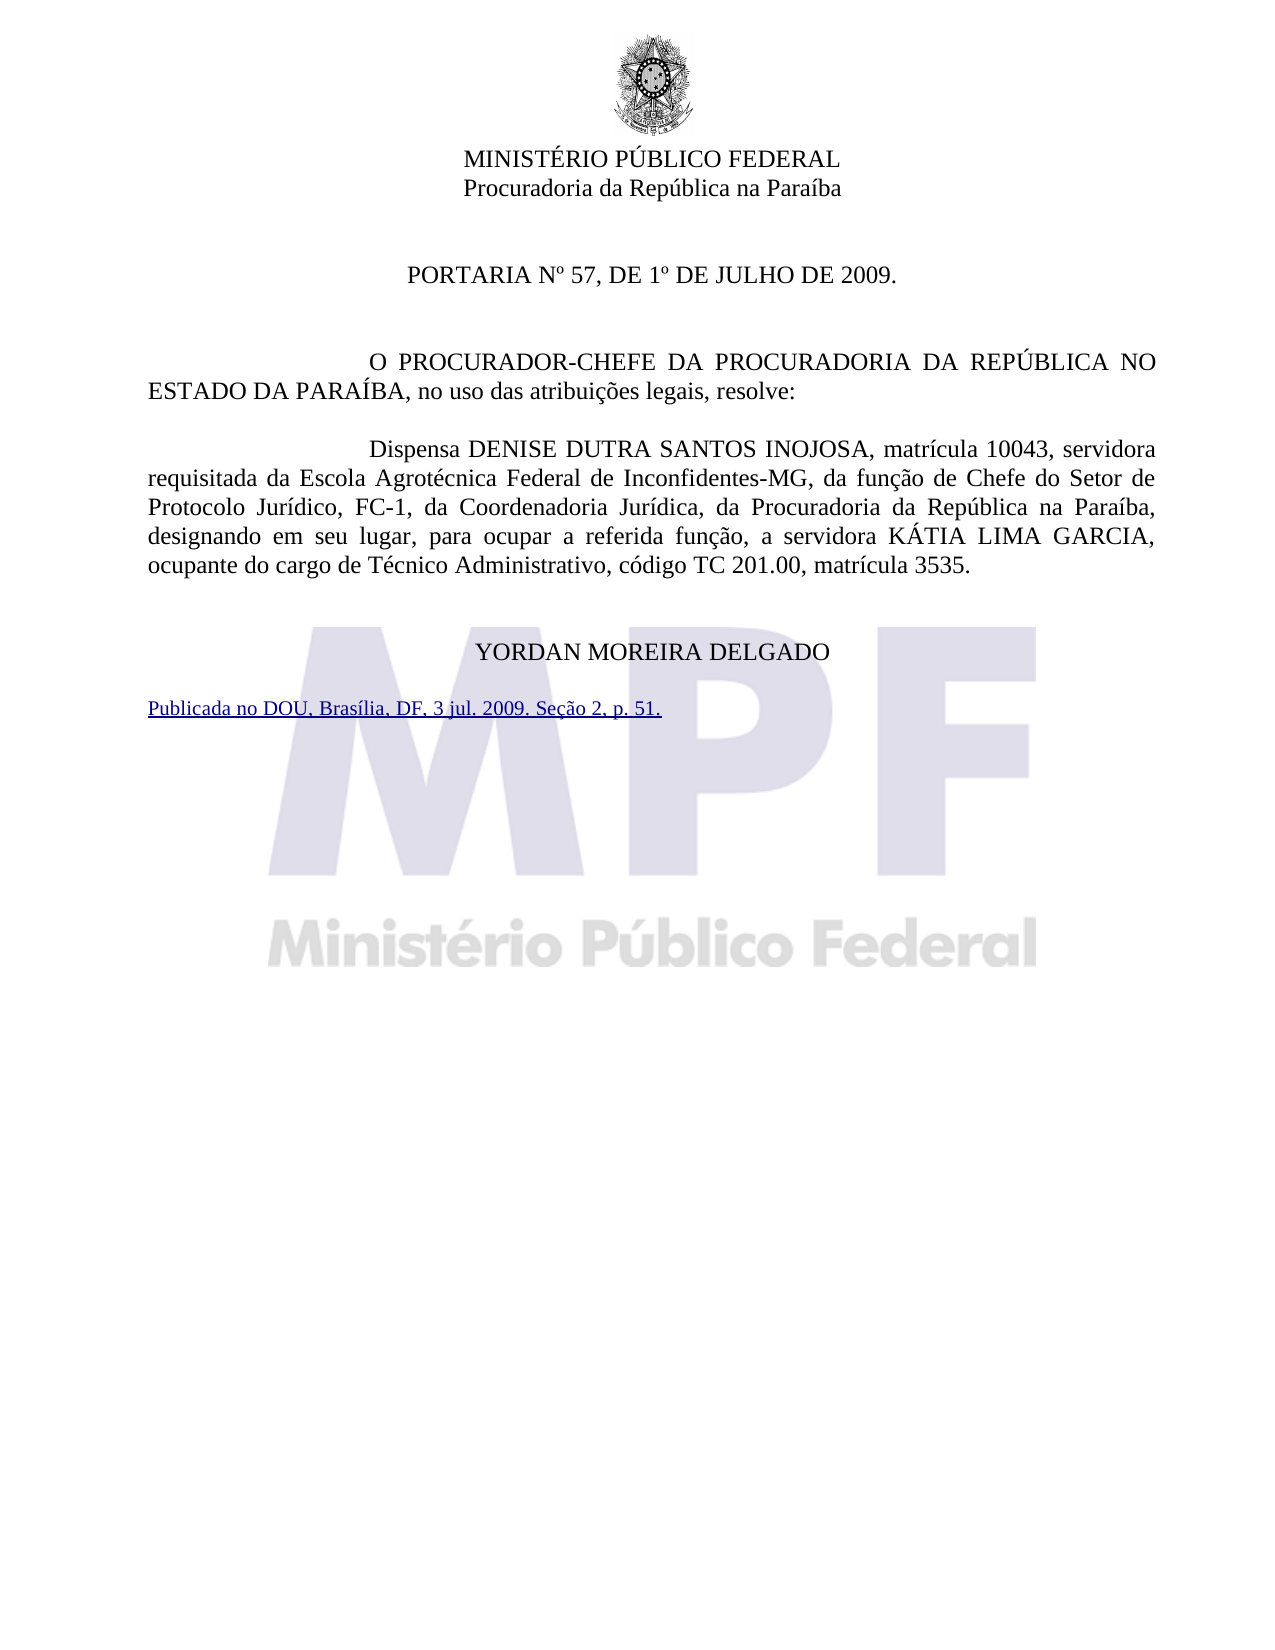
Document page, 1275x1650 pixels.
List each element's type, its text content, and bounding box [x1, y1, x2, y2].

picture [268, 627, 1036, 637]
picture [268, 666, 1036, 695]
text Publicada no DOU, Brasília, DF, 3 jul. 2009. Seção 2, p. 51. [148, 695, 1157, 719]
picture [268, 719, 1036, 967]
text PORTARIA Nº 57, DE 1º DE JULHO DE 2009. [148, 259, 1157, 288]
text O PROCURADOR-CHEFE DA PROCURADORIA DA REPÚBLICA NO ESTADO DA PARAÍBA, no uso das atribuições legais, resolve: [148, 347, 1157, 405]
text YORDAN MOREIRA DELGADO [148, 637, 1157, 666]
text Dispensa DENISE DUTRA SANTOS INOJOSA, matrícula 10043, servidora requisitada da Escola Agrotécnica Federal de Inconfidentes-MG, da função de Chefe do Setor de Protocolo Jurídico, FC-1, da Coordenadoria Jurídica, da Procuradoria da República na Paraíba, designando em seu lugar, para ocupar a referida função, a servidora KÁTIA LIMA GARCIA, ocupante do cargo de Técnico Administrativo, código TC 201.00, matrícula 3535. [148, 434, 1157, 579]
text Procuradoria da República na Paraíba [148, 173, 1157, 202]
picture [611, 28, 694, 136]
text MINISTÉRIO PÚBLICO FEDERAL [148, 144, 1157, 173]
